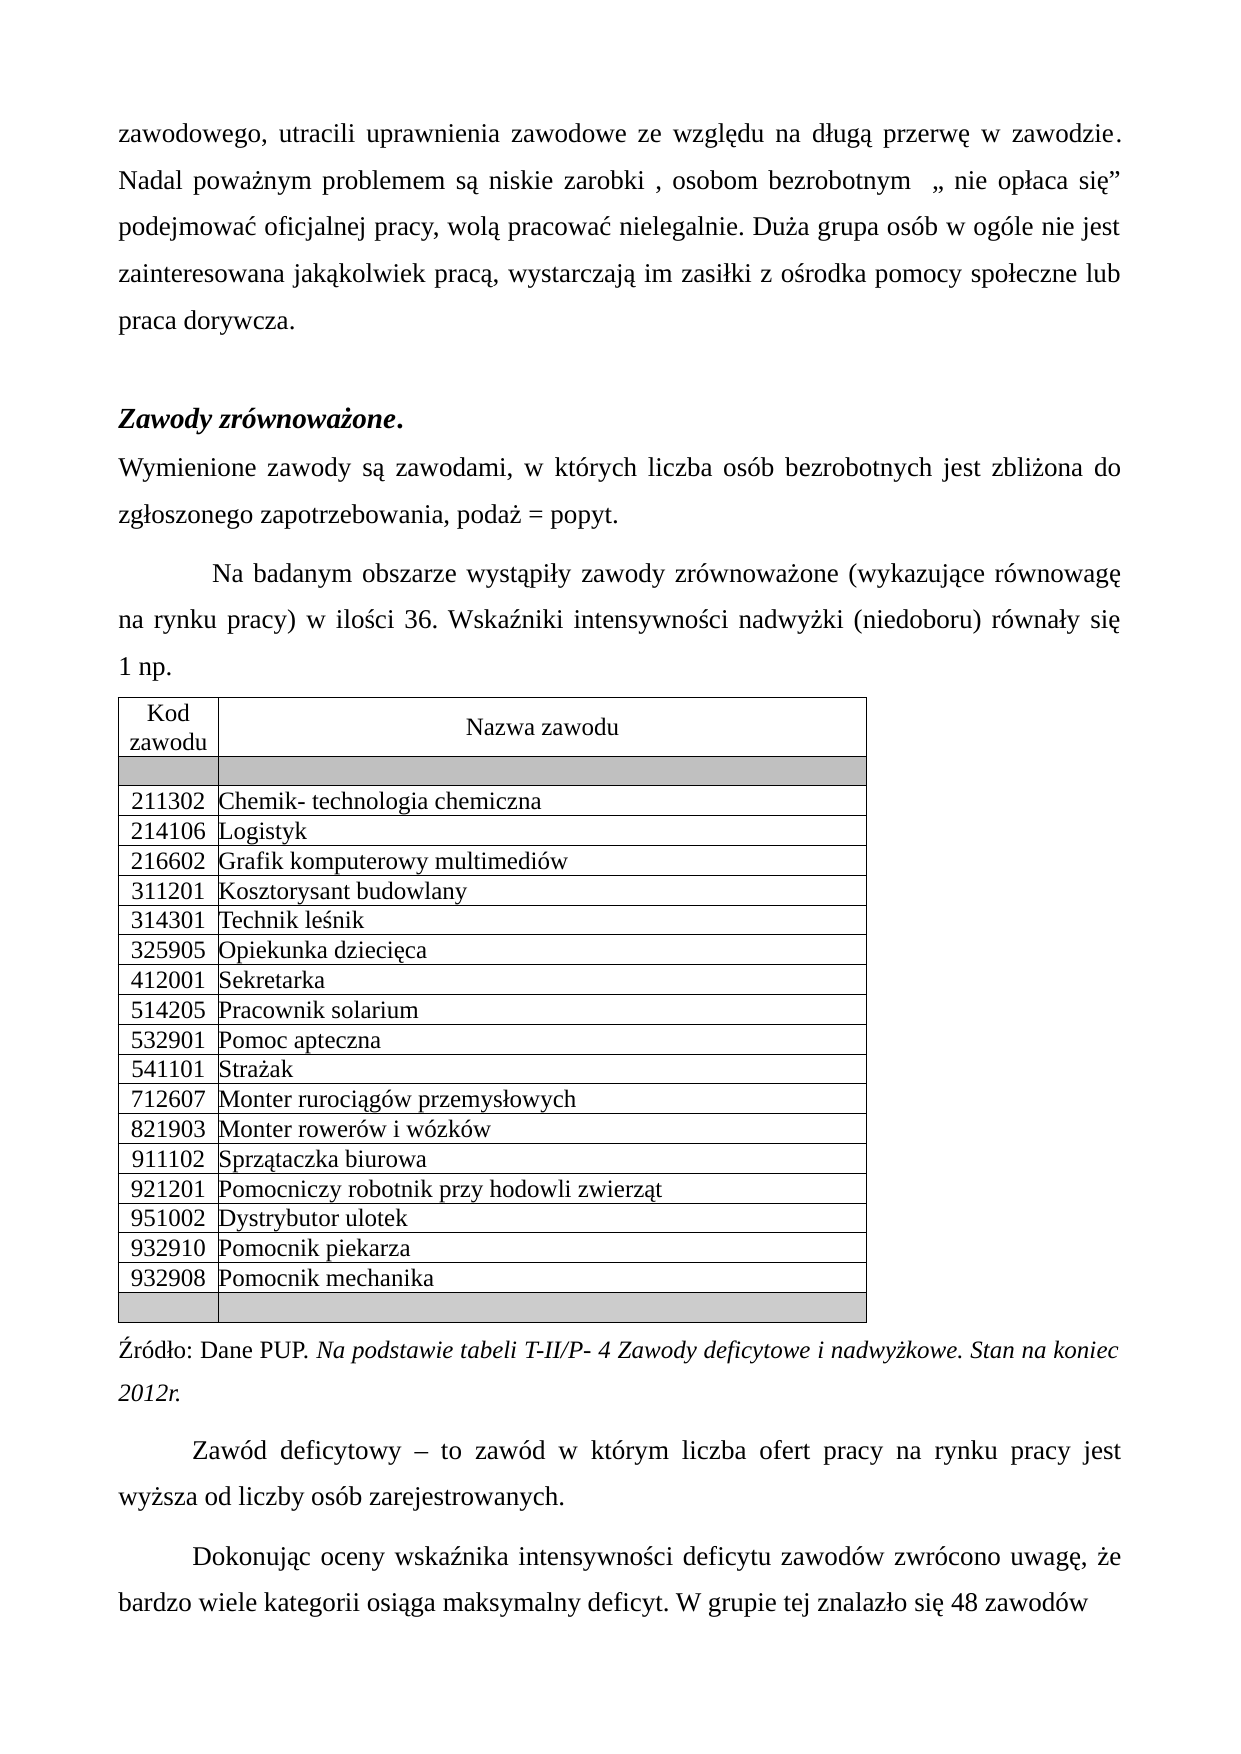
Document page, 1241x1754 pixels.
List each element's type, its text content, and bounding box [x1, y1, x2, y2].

table_cell Dystrybutor ulotek [219, 1204, 866, 1232]
table_cell [119, 757, 218, 785]
table_cell Sprzątaczka biurowa [219, 1144, 866, 1173]
table_cell 932910 [119, 1233, 218, 1262]
table_cell 314301 [119, 906, 218, 934]
table_cell [867, 1054, 875, 1083]
table_cell [867, 905, 875, 934]
table_cell Monter rurociągów przemysłowych [219, 1084, 866, 1113]
table_cell [867, 815, 875, 845]
text zawodowego, utracili uprawnienia zawodowe ze względu na długą przerwę w zawodzie. Nadal poważnym problemem są niskie zarobki , osobom bezrobotnym „ nie opłaca się” podejmować oficjalnej pracy, wolą pracować nielegalnie. Duża grupa osób w ogóle nie jest zainteresowana jakąkolwiek pracą, wystarczają im zasiłki z ośrodka pomocy społeczne lub praca dorywcza. [118, 117, 1122, 335]
table_cell 712607 [119, 1084, 218, 1113]
table_cell [867, 964, 875, 994]
text Zawód deficytowy – to zawód w którym liczba ofert pracy na rynku pracy jest wyższa od liczby osób zarejestrowanych. [118, 1434, 1122, 1512]
table_cell Strażak [219, 1055, 866, 1083]
table_cell [219, 757, 866, 785]
table_cell [867, 994, 875, 1024]
table_header Kod zawodu [119, 698, 218, 756]
table_cell Grafik komputerowy multimediów [219, 846, 866, 875]
text Dokonując oceny wskaźnika intensywności deficytu zawodów zwrócono uwagę, że bardzo wiele kategorii osiąga maksymalny deficyt. W grupie tej znalazło się 48 zawodów [118, 1540, 1122, 1617]
table_cell [867, 1024, 875, 1053]
table_cell [867, 1232, 875, 1262]
table_cell 932908 [119, 1263, 218, 1292]
table_cell 541101 [119, 1055, 218, 1083]
text Zawody zrównoważone. [118, 401, 1122, 434]
table_cell 921201 [119, 1174, 218, 1202]
table_cell 911102 [119, 1144, 218, 1173]
table_header Nazwa zawodu [219, 698, 866, 756]
text Wymienione zawody są zawodami, w których liczba osób bezrobotnych jest zbliżona do zgłoszonego zapotrzebowania, podaż = popyt. [118, 451, 1122, 529]
table_cell [867, 756, 875, 785]
table_cell Sekretarka [219, 965, 866, 994]
table_cell 325905 [119, 935, 218, 964]
table_cell 216602 [119, 846, 218, 875]
table_cell 211302 [119, 786, 218, 815]
table_cell 311201 [119, 876, 218, 904]
table_cell 514205 [119, 995, 218, 1024]
table_cell Opiekunka dziecięca [219, 935, 866, 964]
table_cell [867, 1083, 875, 1113]
table_cell [867, 1262, 875, 1292]
table_cell Kosztorysant budowlany [219, 876, 866, 904]
table_cell [867, 1113, 875, 1143]
table_cell [867, 1143, 875, 1173]
text Na badanym obszarze wystąpiły zawody zrównoważone (wykazujące równowagę na rynku pracy) w ilości 36. Wskaźniki intensywności nadwyżki (niedoboru) równały się 1 np. [118, 557, 1122, 681]
table_cell [867, 934, 875, 964]
table_cell [867, 1173, 875, 1202]
table_cell Pracownik solarium [219, 995, 866, 1024]
table_cell [867, 875, 875, 904]
table_cell Monter rowerów i wózków [219, 1114, 866, 1143]
table_cell 214106 [119, 816, 218, 845]
table_cell Logistyk [219, 816, 866, 845]
table_cell Chemik- technologia chemiczna [219, 786, 866, 815]
table_cell 951002 [119, 1204, 218, 1232]
table_cell Pomocniczy robotnik przy hodowli zwierząt [219, 1174, 866, 1202]
table_cell [867, 785, 875, 815]
table_cell 821903 [119, 1114, 218, 1143]
table_cell [119, 1293, 218, 1322]
table_cell Pomoc apteczna [219, 1025, 866, 1053]
table_cell Pomocnik piekarza [219, 1233, 866, 1262]
table_cell [219, 1293, 866, 1322]
text Źródło: Dane PUP. Na podstawie tabeli T-II/P- 4 Zawody deficytowe i nadwyżkowe. Stan na koniec 2012r. [118, 1335, 1122, 1407]
table_header [867, 697, 875, 756]
table_cell [867, 1203, 875, 1232]
table_cell Pomocnik mechanika [219, 1263, 866, 1292]
table_cell [867, 845, 875, 875]
table_cell 412001 [119, 965, 218, 994]
table_cell [867, 1292, 875, 1322]
table_cell 532901 [119, 1025, 218, 1053]
table_cell Technik leśnik [219, 906, 866, 934]
